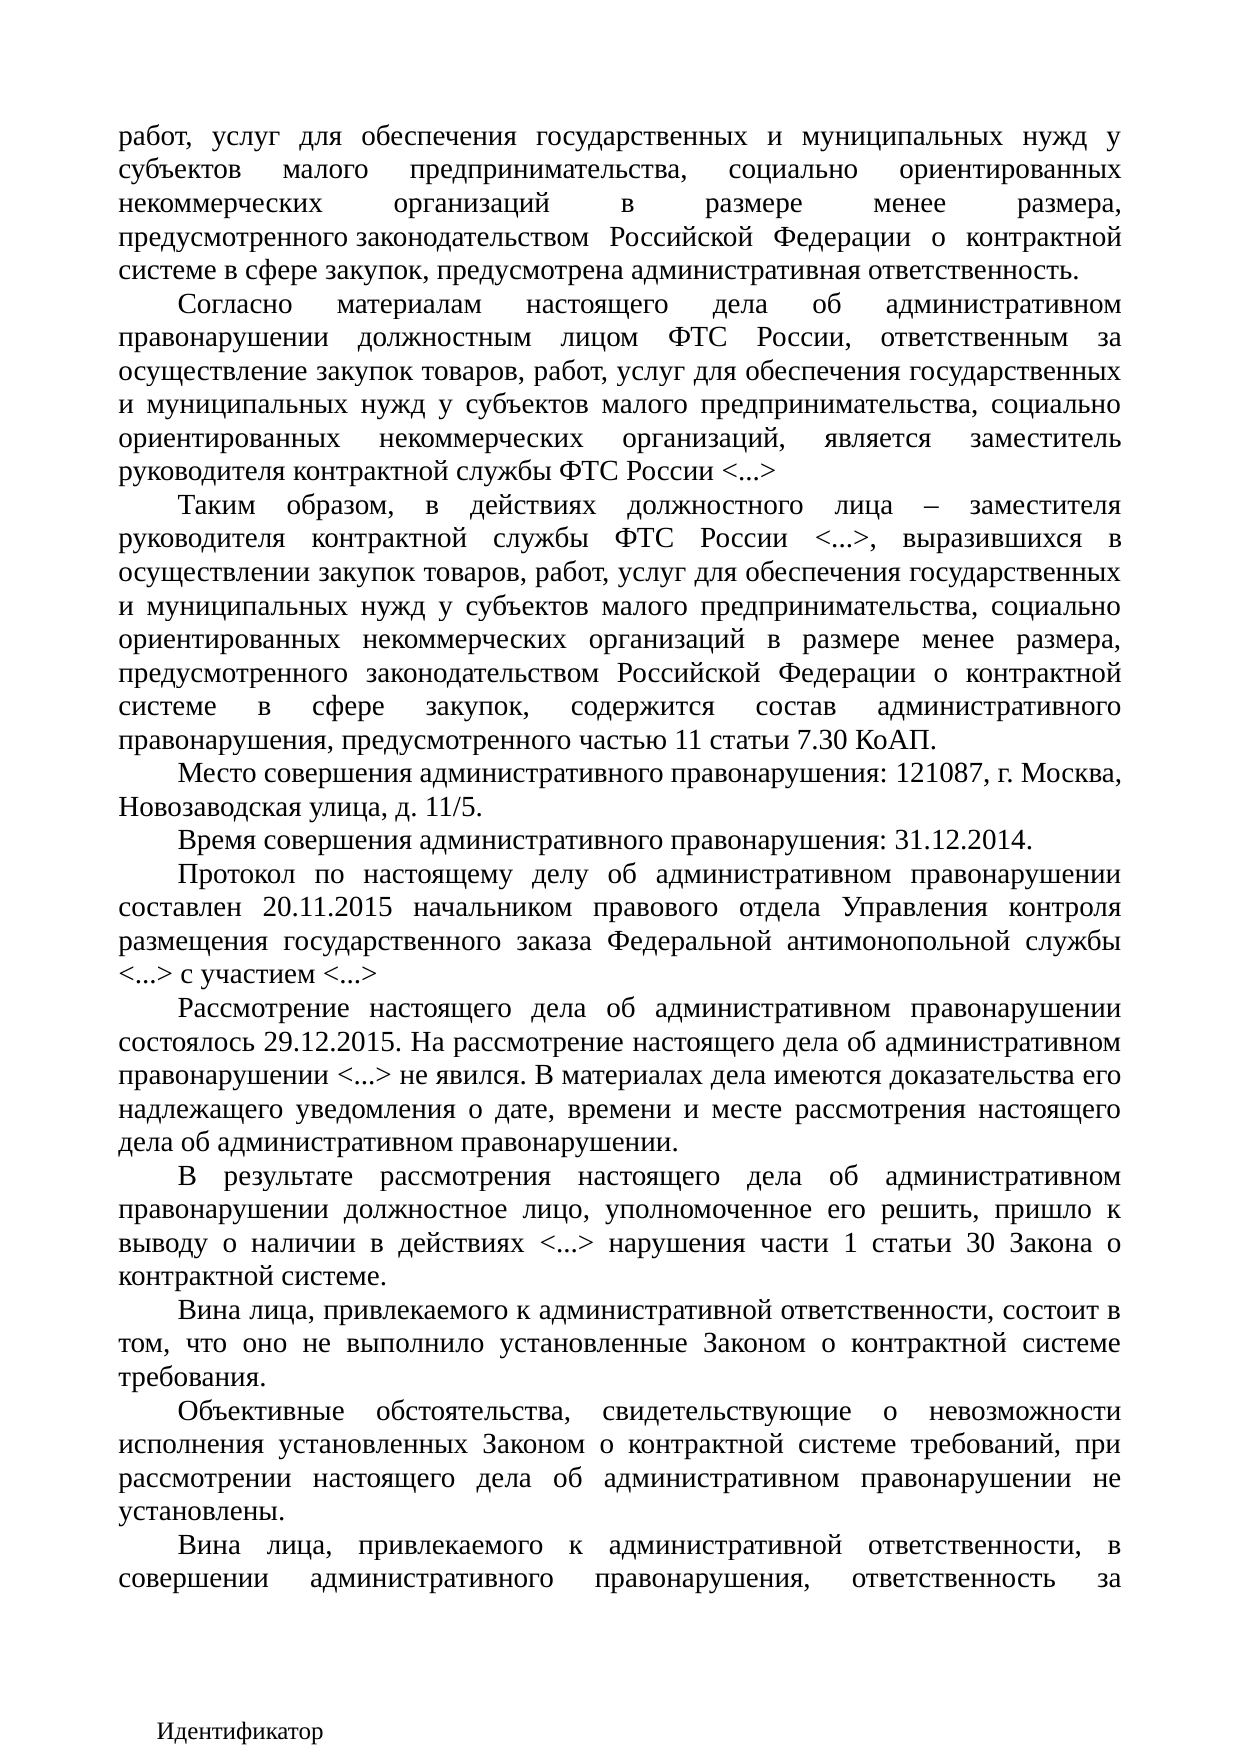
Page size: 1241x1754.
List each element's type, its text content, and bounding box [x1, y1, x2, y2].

text Место совершения административного правонарушения: 121087, г. Москва, Новозаводская улица, д. 11/5. [118, 755, 1122, 822]
text Объективные обстоятельства, свидетельствующие о невозможности исполнения установленных Законом о контрактной системе требований, при рассмотрении настоящего дела об административном правонарушении не установлены. [118, 1393, 1122, 1527]
text В результате рассмотрения настоящего дела об административном правонарушении должностное лицо, уполномоченное его решить, пришло к выводу о наличии в действиях <...> нарушения части 1 статьи 30 Закона о контрактной системе. [118, 1158, 1122, 1292]
text Вина лица, привлекаемого к административной ответственности, состоит в том, что оно не выполнило установленные Законом о контрактной системе требования. [118, 1292, 1122, 1393]
text Вина лица, привлекаемого к административной ответственности, в совершении административного правонарушения, ответственность за [118, 1527, 1122, 1594]
text Таким образом, в действиях должностного лица – заместителя руководителя контрактной службы ФТС России <...>, выразившихся в осуществлении закупок товаров, работ, услуг для обеспечения государственных и муниципальных нужд у субъектов малого предпринимательства, социально ориентированных некоммерческих организаций в размере менее размера, предусмотренного законодательством Российской Федерации о контрактной системе в сфере закупок, содержится состав административного правонарушения, предусмотренного частью 11 статьи 7.30 КоАП. [118, 487, 1122, 755]
text работ, услуг для обеспечения государственных и муниципальных нужд у субъектов малого предпринимательства, социально ориентированных некоммерческих организаций в размере менее размера, предусмотренного законодательством Российской Федерации о контрактной системе в сфере закупок, предусмотрена административная ответственность. [118, 118, 1122, 286]
text Согласно материалам настоящего дела об административном правонарушении должностным лицом ФТС России, ответственным за осуществление закупок товаров, работ, услуг для обеспечения государственных и муниципальных нужд у субъектов малого предпринимательства, социально ориентированных некоммерческих организаций, является заместитель руководителя контрактной службы ФТС России <...> [118, 286, 1122, 487]
text Время совершения административного правонарушения: 31.12.2014. [118, 822, 1122, 856]
text Рассмотрение настоящего дела об административном правонарушении состоялось 29.12.2015. На рассмотрение настоящего дела об административном правонарушении <...> не явился. В материалах дела имеются доказательства его надлежащего уведомления о дате, времени и месте рассмотрения настоящего дела об административном правонарушении. [118, 990, 1122, 1158]
text Протокол по настоящему делу об административном правонарушении составлен 20.11.2015 начальником правового отдела Управления контроля размещения государственного заказа Федеральной антимонопольной службы <...> с участием <...> [118, 856, 1122, 990]
